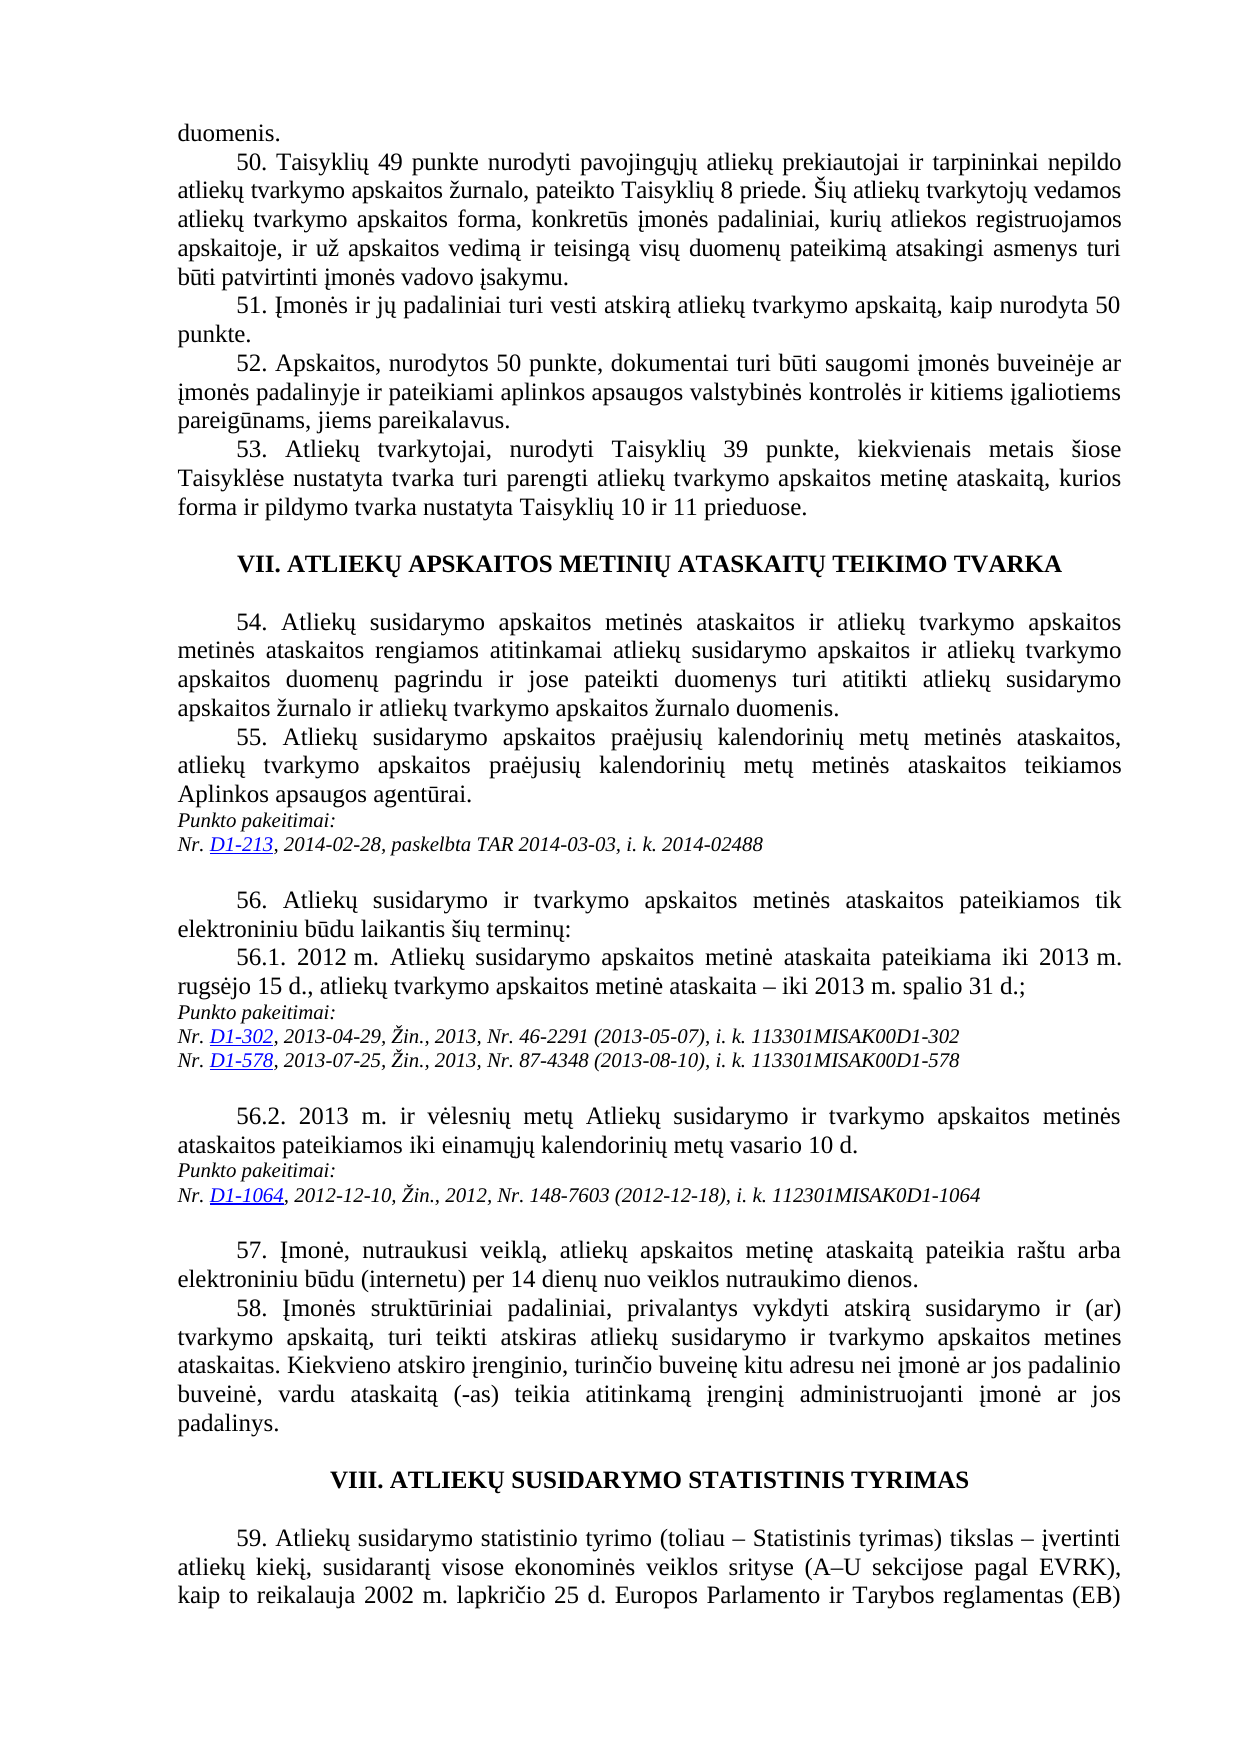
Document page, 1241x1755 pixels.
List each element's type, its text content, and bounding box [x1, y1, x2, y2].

text Nr. D1-1064, 2012-12-10, Žin., 2012, Nr. 148-7603 (2012-12-18), i. k. 112301MISAK0D1-1064 [177, 1182, 1122, 1207]
text Punkto pakeitimai: [177, 1158, 1122, 1182]
text 56.2. 2013 m. ir vėlesnių metų Atliekų susidarymo ir tvarkymo apskaitos metinės ataskaitos pateikiamos iki einamųjų kalendorinių metų vasario 10 d. [177, 1101, 1122, 1158]
text VII. ATLIEKŲ APSKAITOS METINIŲ ATASKAITŲ TEIKIMO TVARKA [177, 549, 1122, 578]
text 51. Įmonės ir jų padaliniai turi vesti atskirą atliekų tvarkymo apskaitą, kaip nurodyta 50 punkte. [177, 291, 1122, 348]
text duomenis. [177, 118, 1122, 147]
text 55. Atliekų susidarymo apskaitos praėjusių kalendorinių metų metinės ataskaitos, atliekų tvarkymo apskaitos praėjusių kalendorinių metų metinės ataskaitos teikiamos Aplinkos apsaugos agentūrai. [177, 722, 1122, 808]
text Nr. D1-213, 2014-02-28, paskelbta TAR 2014-03-03, i. k. 2014-02488 [177, 832, 1122, 856]
text 59. Atliekų susidarymo statistinio tyrimo (toliau – Statistinis tyrimas) tikslas – įvertinti atliekų kiekį, susidarantį visose ekonominės veiklos srityse (A–U sekcijose pagal EVRK), kaip to reikalauja 2002 m. lapkričio 25 d. Europos Parlamento ir Tarybos reglamentas (EB) [177, 1523, 1122, 1609]
text 50. Taisyklių 49 punkte nurodyti pavojingųjų atliekų prekiautojai ir tarpininkai nepildo atliekų tvarkymo apskaitos žurnalo, pateikto Taisyklių 8 priede. Šių atliekų tvarkytojų vedamos atliekų tvarkymo apskaitos forma, konkretūs įmonės padaliniai, kurių atliekos registruojamos apskaitoje, ir už apskaitos vedimą ir teisingą visų duomenų pateikimą atsakingi asmenys turi būti patvirtinti įmonės vadovo įsakymu. [177, 147, 1122, 291]
text 54. Atliekų susidarymo apskaitos metinės ataskaitos ir atliekų tvarkymo apskaitos metinės ataskaitos rengiamos atitinkamai atliekų susidarymo apskaitos ir atliekų tvarkymo apskaitos duomenų pagrindu ir jose pateikti duomenys turi atitikti atliekų susidarymo apskaitos žurnalo ir atliekų tvarkymo apskaitos žurnalo duomenis. [177, 607, 1122, 722]
text 52. Apskaitos, nurodytos 50 punkte, dokumentai turi būti saugomi įmonės buveinėje ar įmonės padalinyje ir pateikiami aplinkos apsaugos valstybinės kontrolės ir kitiems įgaliotiems pareigūnams, jiems pareikalavus. [177, 348, 1122, 434]
text Nr. D1-302, 2013-04-29, Žin., 2013, Nr. 46-2291 (2013-05-07), i. k. 113301MISAK00D1-302 [177, 1024, 1122, 1048]
text Punkto pakeitimai: [177, 1000, 1122, 1024]
text 56. Atliekų susidarymo ir tvarkymo apskaitos metinės ataskaitos pateikiamos tik elektroniniu būdu laikantis šių terminų: [177, 885, 1122, 942]
text 53. Atliekų tvarkytojai, nurodyti Taisyklių 39 punkte, kiekvienais metais šiose Taisyklėse nustatyta tvarka turi parengti atliekų tvarkymo apskaitos metinę ataskaitą, kurios forma ir pildymo tvarka nustatyta Taisyklių 10 ir 11 prieduose. [177, 434, 1122, 521]
text 57. Įmonė, nutraukusi veiklą, atliekų apskaitos metinę ataskaitą pateikia raštu arba elektroniniu būdu (internetu) per 14 dienų nuo veiklos nutraukimo dienos. [177, 1235, 1122, 1293]
text Nr. D1-578, 2013-07-25, Žin., 2013, Nr. 87-4348 (2013-08-10), i. k. 113301MISAK00D1-578 [177, 1048, 1122, 1072]
text 58. Įmonės struktūriniai padaliniai, privalantys vykdyti atskirą susidarymo ir (ar) tvarkymo apskaitą, turi teikti atskiras atliekų susidarymo ir tvarkymo apskaitos metines ataskaitas. Kiekvieno atskiro įrenginio, turinčio buveinę kitu adresu nei įmonė ar jos padalinio buveinė, vardu ataskaitą (-as) teikia atitinkamą įrenginį administruojanti įmonė ar jos padalinys. [177, 1293, 1122, 1437]
text 56.1. 2012 m. Atliekų susidarymo apskaitos metinė ataskaita pateikiama iki 2013 m. rugsėjo 15 d., atliekų tvarkymo apskaitos metinė ataskaita – iki 2013 m. spalio 31 d.; [177, 942, 1122, 1000]
text Punkto pakeitimai: [177, 808, 1122, 832]
text VIII. ATLIEKŲ SUSIDARYMO STATISTINIS TYRIMAS [177, 1465, 1122, 1494]
